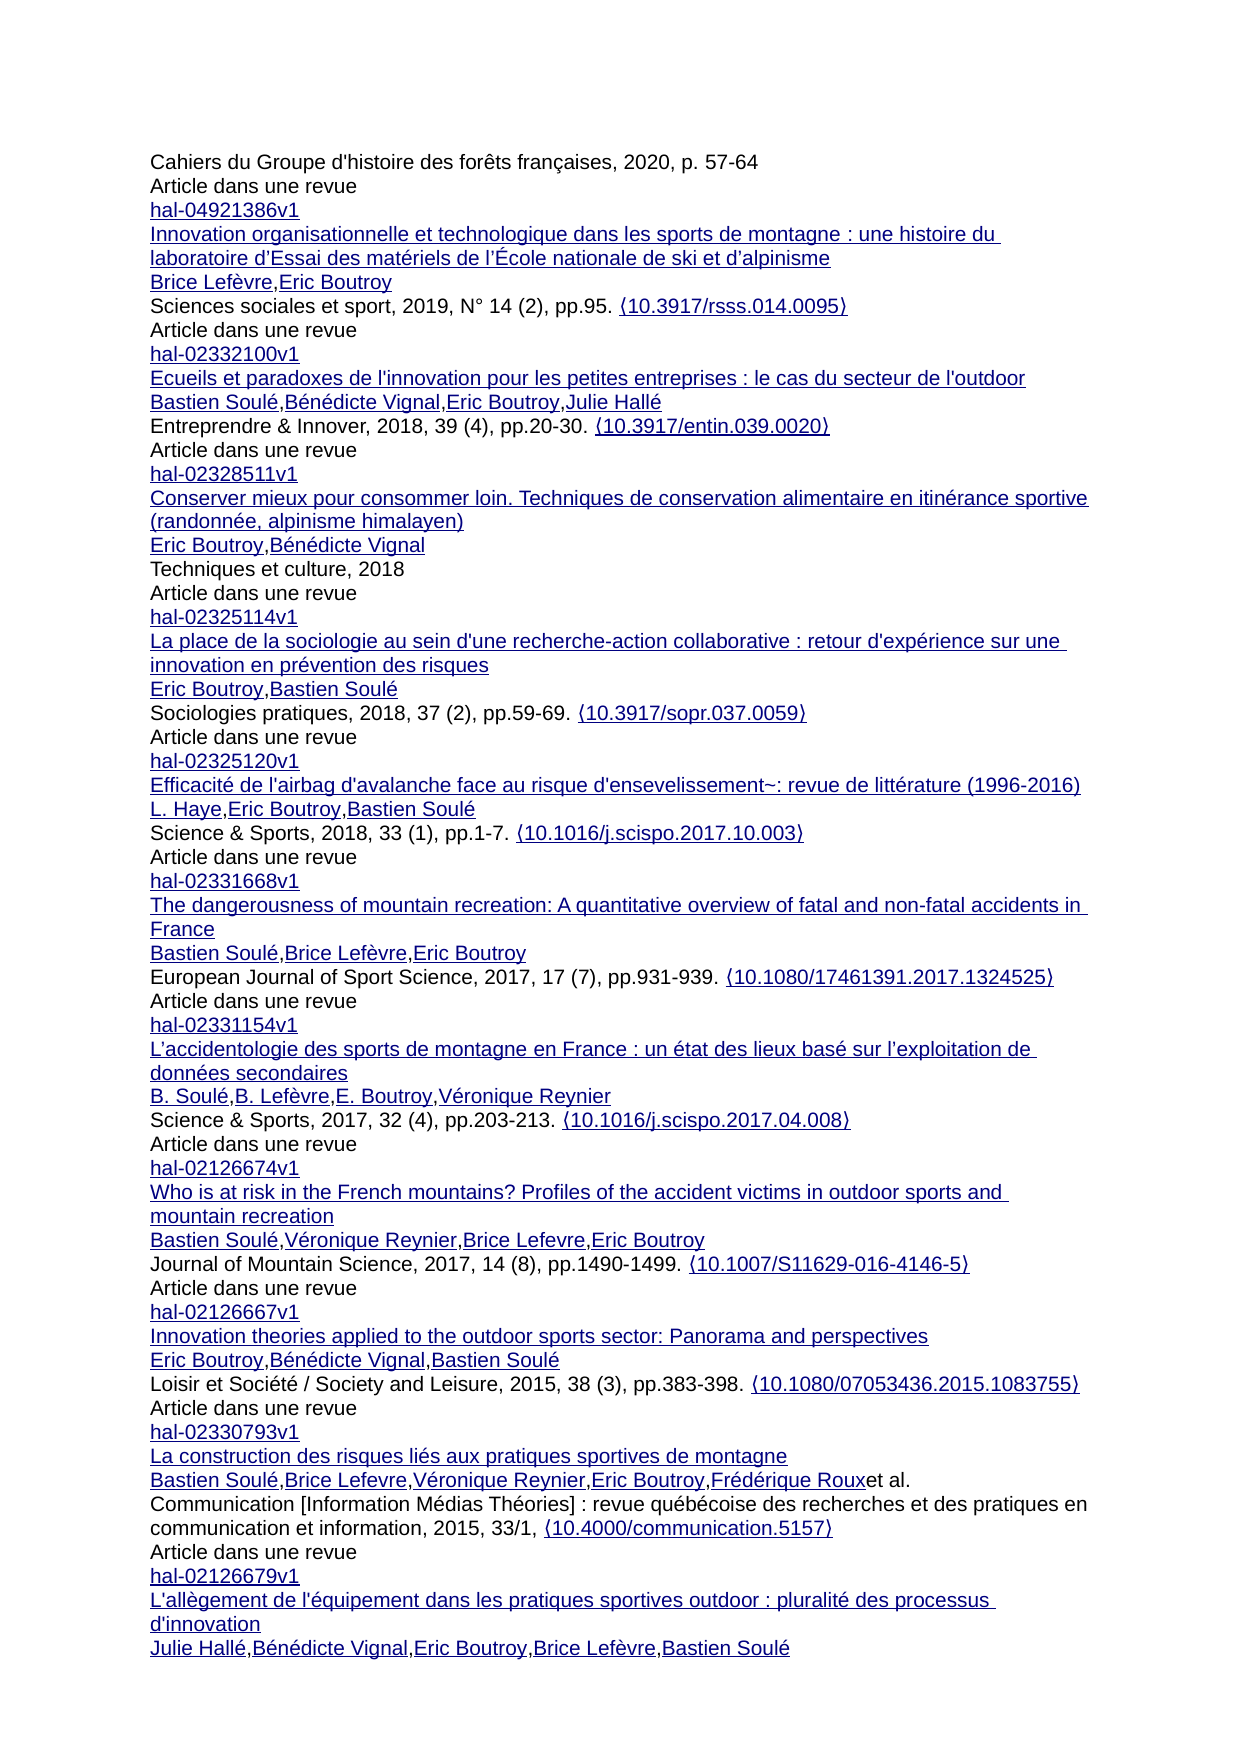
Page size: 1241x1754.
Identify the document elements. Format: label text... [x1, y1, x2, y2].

table_cell L’accidentologie des sports de montagne en France : un état des lieux basé sur l’exploitation de données secondaires B. Soulé,B. Lefèvre,E. Boutroy,Véronique Reynier Science & Sports, 2017, 32 (4), pp.203-213. ⟨10.1016/j.scispo.2017.04.008⟩ Article dans une revue hal-02126674v1 [150, 1036, 1090, 1180]
table_cell The dangerousness of mountain recreation: A quantitative overview of fatal and non-fatal accidents in France Bastien Soulé,Brice Lefèvre,Eric Boutroy European Journal of Sport Science, 2017, 17 (7), pp.931-939. ⟨10.1080/17461391.2017.1324525⟩ Article dans une revue hal-02331154v1 [150, 893, 1090, 1036]
table_cell Efficacité de l'airbag d'avalanche face au risque d'ensevelissement~: revue de littérature (1996-2016) L. Haye,Eric Boutroy,Bastien Soulé Science & Sports, 2018, 33 (1), pp.1-7. ⟨10.1016/j.scispo.2017.10.003⟩ Article dans une revue hal-02331668v1 [150, 773, 1090, 893]
table_cell Ecueils et paradoxes de l'innovation pour les petites entreprises : le cas du secteur de l'outdoor Bastien Soulé,Bénédicte Vignal,Eric Boutroy,Julie Hallé Entreprendre & Innover, 2018, 39 (4), pp.20-30. ⟨10.3917/entin.039.0020⟩ Article dans une revue hal-02328511v1 [150, 366, 1090, 485]
table_cell Who is at risk in the French mountains? Profiles of the accident victims in outdoor sports and mountain recreation Bastien Soulé,Véronique Reynier,Brice Lefevre,Eric Boutroy Journal of Mountain Science, 2017, 14 (8), pp.1490-1499. ⟨10.1007/S11629-016-4146-5⟩ Article dans une revue hal-02126667v1 [150, 1180, 1090, 1324]
table_cell Innovation organisationnelle et technologique dans les sports de montagne : une histoire du laboratoire d’Essai des matériels de l’École nationale de ski et d’alpinisme Brice Lefèvre,Eric Boutroy Sciences sociales et sport, 2019, N° 14 (2), pp.95. ⟨10.3917/rsss.014.0095⟩ Article dans une revue hal-02332100v1 [150, 222, 1090, 366]
table_cell La construction des risques liés aux pratiques sportives de montagne Bastien Soulé,Brice Lefevre,Véronique Reynier,Eric Boutroy,Frédérique Rouxet al. Communication [Information Médias Théories] : revue québécoise des recherches et des pratiques en communication et information, 2015, 33/1, ⟨10.4000/communication.5157⟩ Article dans une revue hal-02126679v1 [150, 1444, 1090, 1587]
table_cell Cahiers du Groupe d'histoire des forêts françaises, 2020, p. 57-64 Article dans une revue hal-04921386v1 [150, 150, 1090, 222]
table_cell Conserver mieux pour consommer loin. Techniques de conservation alimentaire en itinérance sportive (randonnée, alpinisme himalayen) Eric Boutroy,Bénédicte Vignal Techniques et culture, 2018 Article dans une revue hal-02325114v1 [150, 485, 1090, 629]
table_cell L'allègement de l'équipement dans les pratiques sportives outdoor : pluralité des processus d'innovation Julie Hallé,Bénédicte Vignal,Eric Boutroy,Brice Lefèvre,Bastien Soulé [150, 1588, 1090, 1659]
table_cell Innovation theories applied to the outdoor sports sector: Panorama and perspectives Eric Boutroy,Bénédicte Vignal,Bastien Soulé Loisir et Société / Society and Leisure, 2015, 38 (3), pp.383-398. ⟨10.1080/07053436.2015.1083755⟩ Article dans une revue hal-02330793v1 [150, 1324, 1090, 1444]
table_cell La place de la sociologie au sein d'une recherche-action collaborative : retour d'expérience sur une innovation en prévention des risques Eric Boutroy,Bastien Soulé Sociologies pratiques, 2018, 37 (2), pp.59-69. ⟨10.3917/sopr.037.0059⟩ Article dans une revue hal-02325120v1 [150, 629, 1090, 773]
